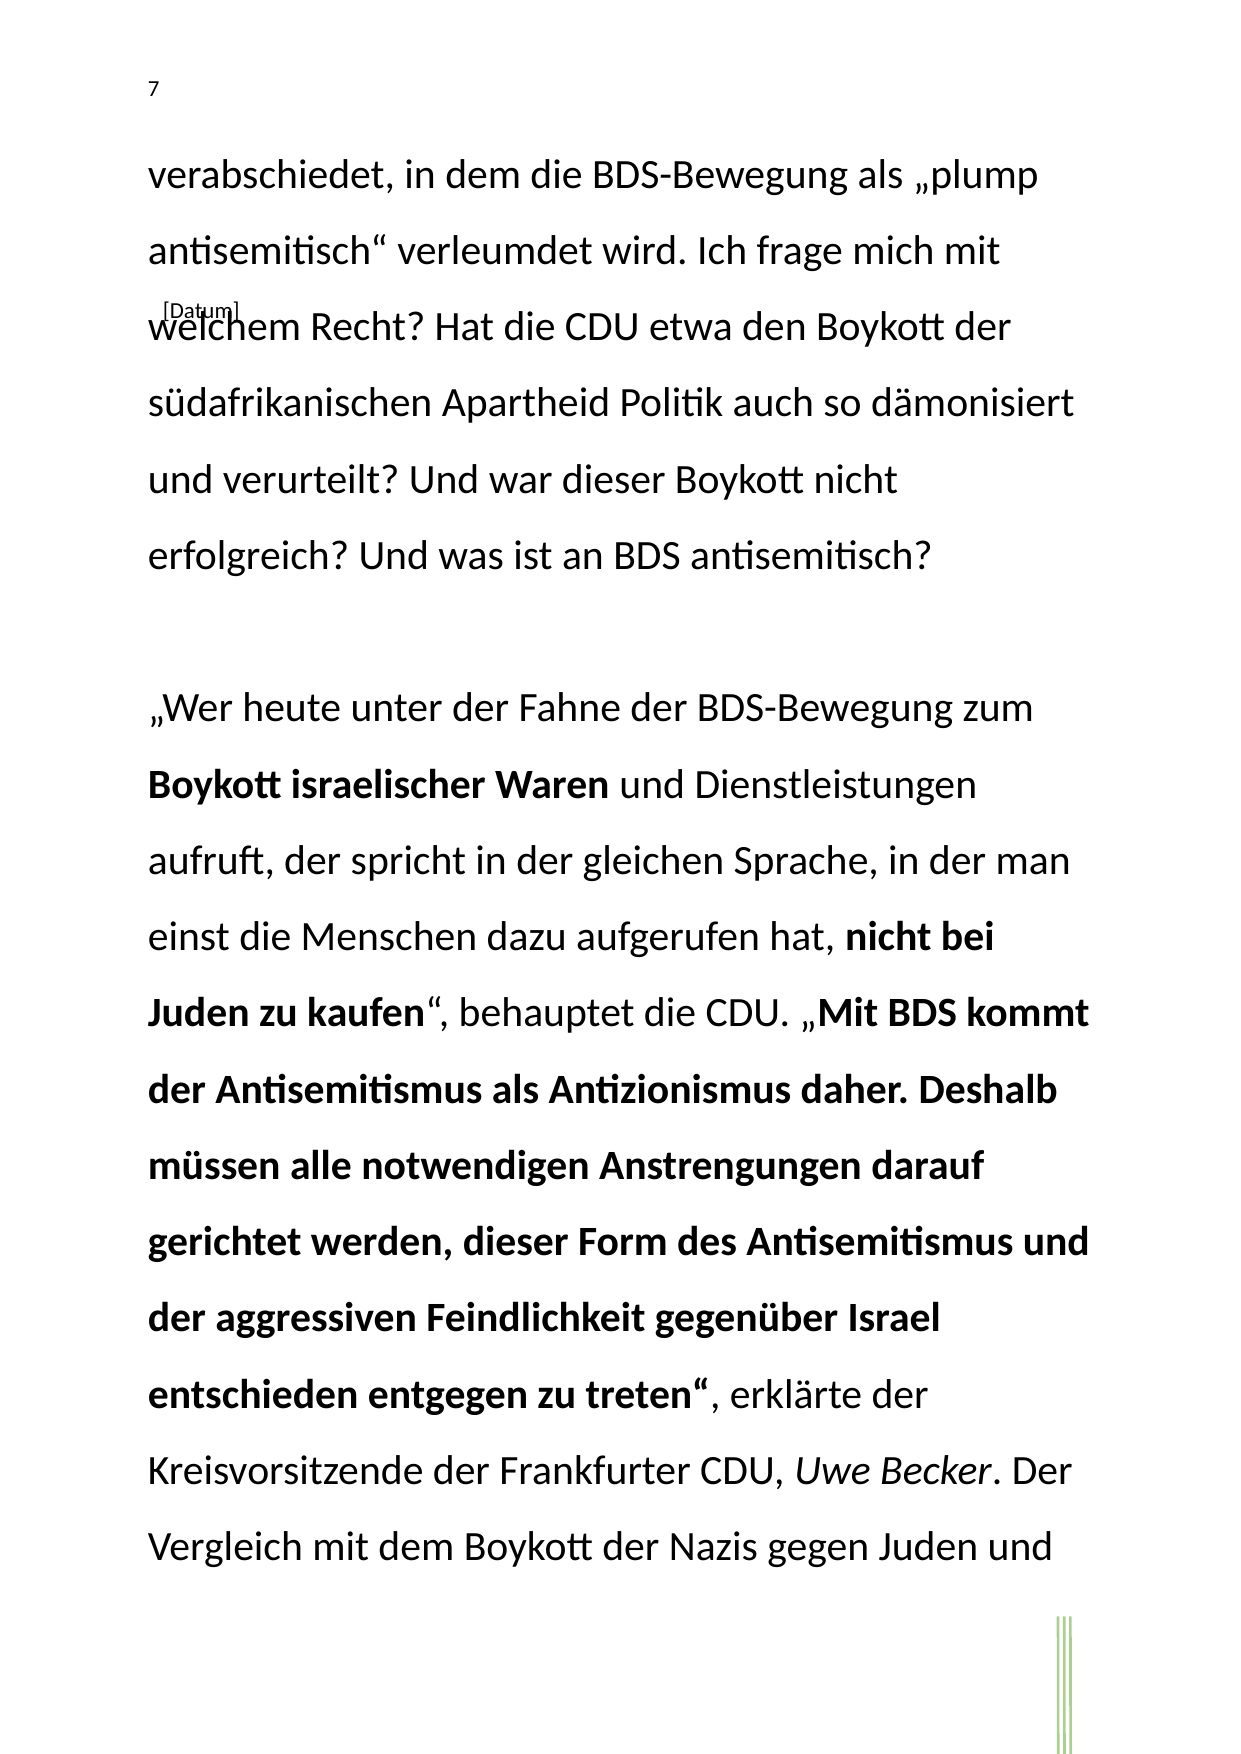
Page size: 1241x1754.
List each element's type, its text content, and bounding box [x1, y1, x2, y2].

text „Wer heute unter der Fahne der BDS-Bewegung zum Boykott israelischer Waren und Dienstleistungen aufruft, der spricht in der gleichen Sprache, in der man einst die Menschen dazu aufgerufen hat, nicht bei Juden zu kaufen“, behauptet die CDU. „Mit BDS kommt der Antisemitismus als Antizionismus daher. Deshalb müssen alle notwendigen Anstrengungen darauf gerichtet werden, dieser Form des Antisemitismus und der aggressiven Feindlichkeit gegenüber Israel entschieden entgegen zu treten“, erklärte der Kreisvorsitzende der Frankfurter CDU, Uwe Becker. Der Vergleich mit dem Boykott der Nazis gegen Juden und [148, 605, 1093, 1571]
text verabschiedet, in dem die BDS-Bewegung als „plump antisemitisch“ verleumdet wird. Ich frage mich mit welchem Recht? Hat die CDU etwa den Boykott der südafrikanischen Apartheid Politik auch so dämonisiert und verurteilt? Und war dieser Boykott nicht erfolgreich? Und was ist an BDS antisemitisch? [148, 148, 1093, 580]
